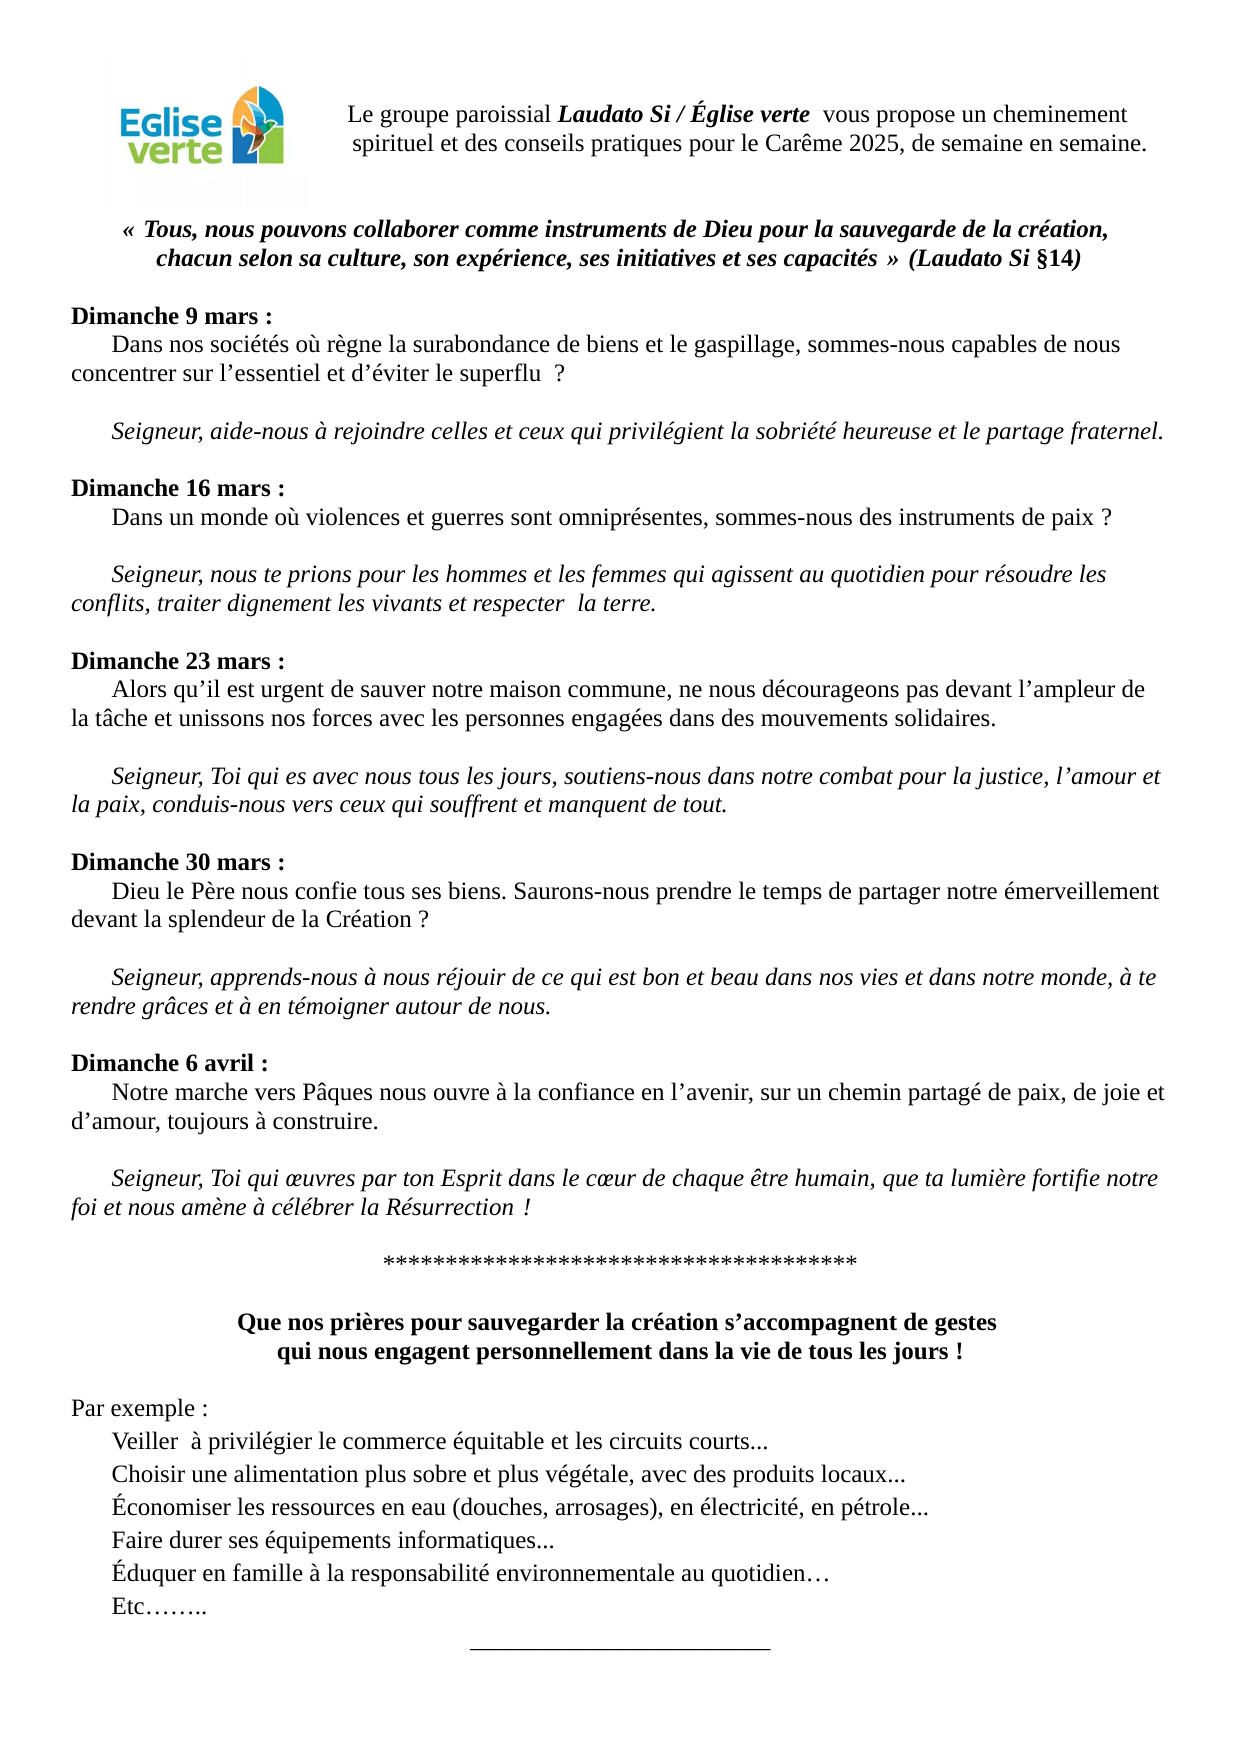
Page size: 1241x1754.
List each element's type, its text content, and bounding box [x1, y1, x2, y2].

text Choisir une alimentation plus sobre et plus végétale, avec des produits locaux... [71, 1459, 1169, 1488]
text ________________________ [71, 1624, 1169, 1653]
text Dimanche 23 mars : [71, 646, 1169, 674]
text qui nous engagent personnellement dans la vie de tous les jours ! [71, 1336, 1169, 1364]
text Dimanche 16 mars : [71, 473, 1169, 502]
picture [92, 53, 312, 211]
text Dimanche 6 avril : [71, 1048, 1169, 1077]
text Dieu le Père nous confie tous ses biens. Saurons-nous prendre le temps de partager notre émerveillement devant la splendeur de la Création ? [71, 876, 1169, 933]
text Veiller à privilégier le commerce équitable et les circuits courts... [71, 1426, 1169, 1455]
text ************************************** [71, 1249, 1169, 1278]
text Seigneur, nous te prions pour les hommes et les femmes qui agissent au quotidien pour résoudre les conflits, traiter dignement les vivants et respecter la terre. [71, 559, 1169, 617]
text « Tous, nous pouvons collaborer comme instruments de Dieu pour la sauvegarde de la création, [71, 214, 1169, 243]
text Faire durer ses équipements informatiques... [71, 1525, 1169, 1554]
text Dans nos sociétés où règne la surabondance de biens et le gaspillage, sommes-nous capables de nous concentrer sur l’essentiel et d’éviter le superflu ? [71, 329, 1169, 387]
text Par exemple : [71, 1393, 1169, 1422]
text spirituel et des conseils pratiques pour le Carême 2025, de semaine en semaine. [312, 128, 1169, 157]
text Le groupe paroissial Laudato Si / Église verte vous propose un cheminement [312, 99, 1169, 128]
text Dimanche 9 mars : [71, 301, 1169, 329]
text Seigneur, Toi qui es avec nous tous les jours, soutiens-nous dans notre combat pour la justice, l’amour et la paix, conduis-nous vers ceux qui souffrent et manquent de tout. [71, 761, 1169, 818]
text Seigneur, Toi qui œuvres par ton Esprit dans le cœur de chaque être humain, que ta lumière fortifie notre foi et nous amène à célébrer la Résurrection ! [71, 1163, 1169, 1221]
text Économiser les ressources en eau (douches, arrosages), en électricité, en pétrole... [71, 1492, 1169, 1521]
text Dans un monde où violences et guerres sont omniprésentes, sommes-nous des instruments de paix ? [71, 502, 1169, 531]
text Que nos prières pour sauvegarder la création s’accompagnent de gestes [71, 1307, 1169, 1336]
text Éduquer en famille à la responsabilité environnementale au quotidien… [71, 1558, 1169, 1587]
text Seigneur, apprends-nous à nous réjouir de ce qui est bon et beau dans nos vies et dans notre monde, à te rendre grâces et à en témoigner autour de nous. [71, 962, 1169, 1019]
text Notre marche vers Pâques nous ouvre à la confiance en l’avenir, sur un chemin partagé de paix, de joie et d’amour, toujours à construire. [71, 1077, 1169, 1134]
text Seigneur, aide-nous à rejoindre celles et ceux qui privilégient la sobriété heureuse et le partage fraternel. [71, 416, 1169, 444]
text Alors qu’il est urgent de sauver notre maison commune, ne nous décourageons pas devant l’ampleur de la tâche et unissons nos forces avec les personnes engagées dans des mouvements solidaires. [71, 674, 1169, 732]
text chacun selon sa culture, son expérience, ses initiatives et ses capacités » (Laudato Si §14) [71, 243, 1169, 272]
text Dimanche 30 mars : [71, 847, 1169, 876]
text Etc…….. [71, 1591, 1169, 1620]
